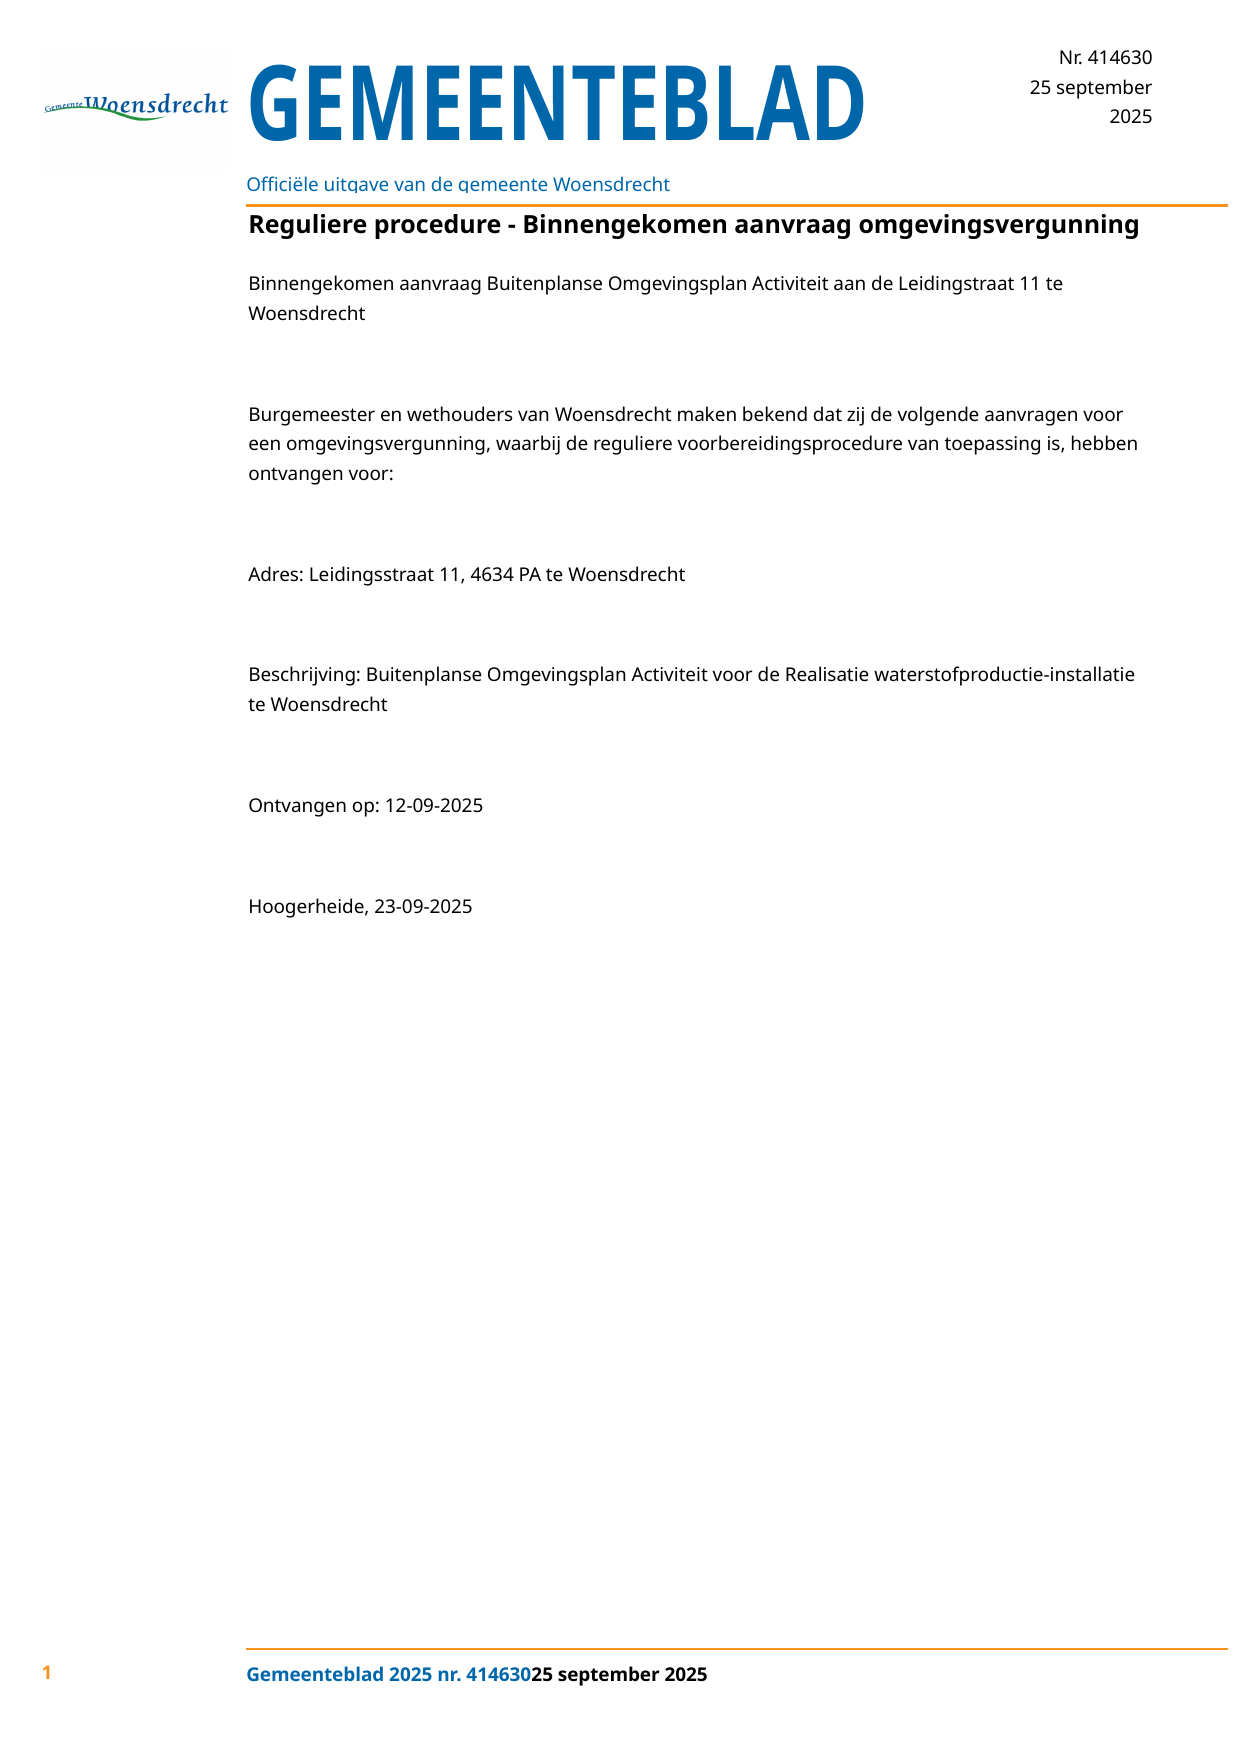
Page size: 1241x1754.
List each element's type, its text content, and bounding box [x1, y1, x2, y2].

text Beschrijving: Buitenplanse Omgevingsplan Activiteit voor de Realisatie waterstofproductie-installatie te Woensdrecht [248, 662, 1152, 717]
text Adres: Leidingsstraat 11, 4634 PA te Woensdrecht [248, 561, 1152, 586]
text Binnengekomen aanvraag Buitenplanse Omgevingsplan Activiteit aan de Leidingstraat 11 te Woensdrecht [248, 270, 1152, 326]
text Hoogerheide, 23-09-2025 [248, 893, 1152, 918]
text Ontvangen op: 12-09-2025 [248, 792, 1152, 818]
picture [41, 47, 231, 172]
text Reguliere procedure - Binnengekomen aanvraag omgevingsvergunning [248, 207, 1152, 241]
text Burgemeester en wethouders van Woensdrecht maken bekend dat zij de volgende aanvragen voor een omgevingsvergunning, waarbij de reguliere voorbereidingsprocedure van toepassing is, hebben ontvangen voor: [248, 401, 1152, 486]
